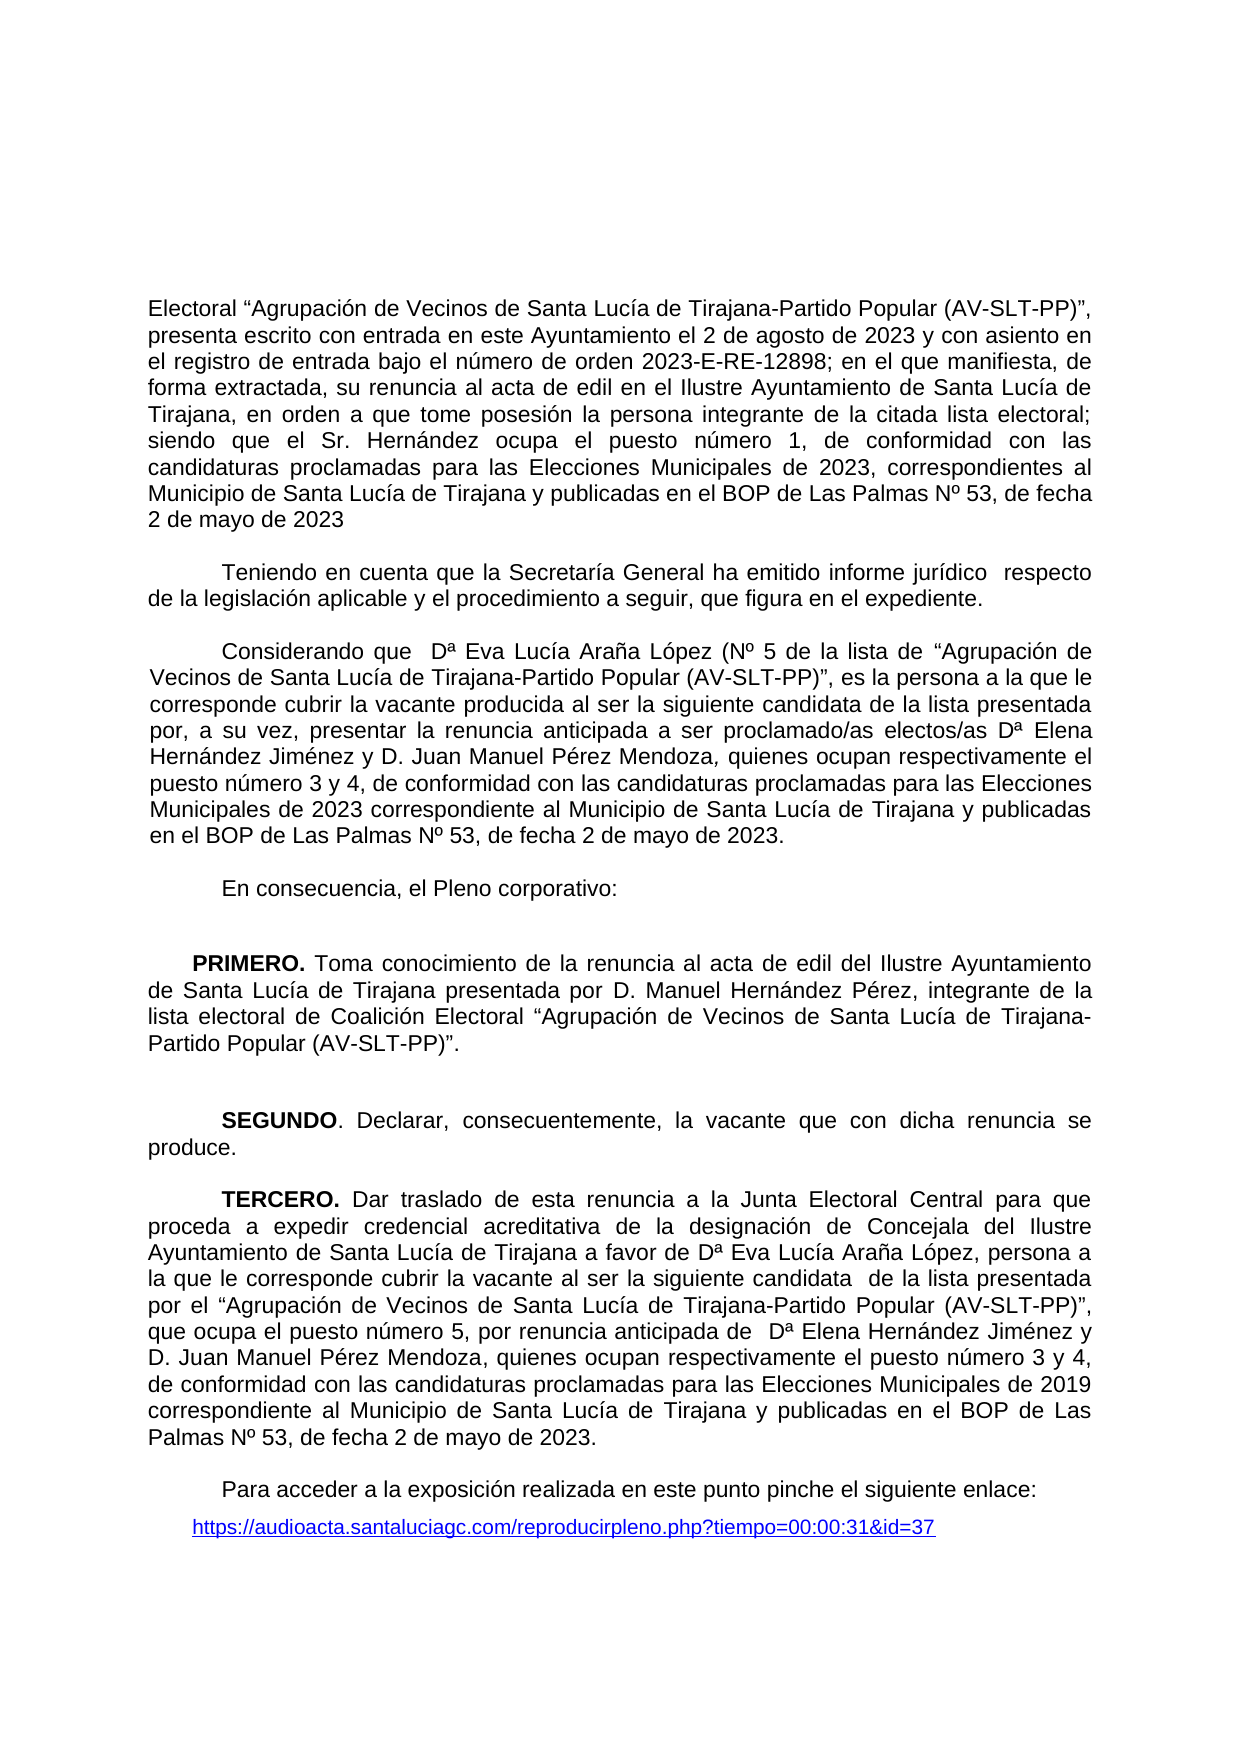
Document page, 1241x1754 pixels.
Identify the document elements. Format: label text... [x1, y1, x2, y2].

text https://audioacta.santaluciagc.com/reproducirpleno.php?tiempo=00:00:31&id=37 [148, 1515, 1092, 1539]
text Teniendo en cuenta que la Secretaría General ha emitido informe jurídico respecto de la legislación aplicable y el procedimiento a seguir, que figura en el expediente. [148, 559, 1092, 612]
text Electoral “Agrupación de Vecinos de Santa Lucía de Tirajana-Partido Popular (AV-SLT-PP)”, presenta escrito con entrada en este Ayuntamiento el 2 de agosto de 2023 y con asiento en el registro de entrada bajo el número de orden 2023-E-RE-12898; en el que manifiesta, de forma extractada, su renuncia al acta de edil en el Ilustre Ayuntamiento de Santa Lucía de Tirajana, en orden a que tome posesión la persona integrante de la citada lista electoral; siendo que el Sr. Hernández ocupa el puesto número 1, de conformidad con las candidaturas proclamadas para las Elecciones Municipales de 2023, correspondientes al Municipio de Santa Lucía de Tirajana y publicadas en el BOP de Las Palmas Nº 53, de fecha 2 de mayo de 2023 [148, 295, 1092, 532]
text TERCERO. Dar traslado de esta renuncia a la Junta Electoral Central para que proceda a expedir credencial acreditativa de la designación de Concejala del Ilustre Ayuntamiento de Santa Lucía de Tirajana a favor de Dª Eva Lucía Araña López, persona a la que le corresponde cubrir la vacante al ser la siguiente candidata de la lista presentada por el “Agrupación de Vecinos de Santa Lucía de Tirajana-Partido Popular (AV-SLT-PP)”, que ocupa el puesto número 5, por renuncia anticipada de Dª Elena Hernández Jiménez y D. Juan Manuel Pérez Mendoza, quienes ocupan respectivamente el puesto número 3 y 4, de conformidad con las candidaturas proclamadas para las Elecciones Municipales de 2019 correspondiente al Municipio de Santa Lucía de Tirajana y publicadas en el BOP de Las Palmas Nº 53, de fecha 2 de mayo de 2023. [148, 1186, 1092, 1450]
text En consecuencia, el Pleno corporativo: [148, 875, 1092, 901]
text Para acceder a la exposición realizada en este punto pinche el siguiente enlace: [148, 1476, 1092, 1502]
text SEGUNDO. Declarar, consecuentemente, la vacante que con dicha renuncia se produce. [148, 1107, 1092, 1160]
text PRIMERO. Toma conocimiento de la renuncia al acta de edil del Ilustre Ayuntamiento de Santa Lucía de Tirajana presentada por D. Manuel Hernández Pérez, integrante de la lista electoral de Coalición Electoral “Agrupación de Vecinos de Santa Lucía de Tirajana-Partido Popular (AV-SLT-PP)”. [148, 950, 1092, 1056]
text Considerando que Dª Eva Lucía Araña López (Nº 5 de la lista de “Agrupación de Vecinos de Santa Lucía de Tirajana-Partido Popular (AV-SLT-PP)”, es la persona a la que le corresponde cubrir la vacante producida al ser la siguiente candidata de la lista presentada por, a su vez, presentar la renuncia anticipada a ser proclamado/as electos/as Dª Elena Hernández Jiménez y D. Juan Manuel Pérez Mendoza, quienes ocupan respectivamente el puesto número 3 y 4, de conformidad con las candidaturas proclamadas para las Elecciones Municipales de 2023 correspondiente al Municipio de Santa Lucía de Tirajana y publicadas en el BOP de Las Palmas Nº 53, de fecha 2 de mayo de 2023. [149, 638, 1092, 849]
